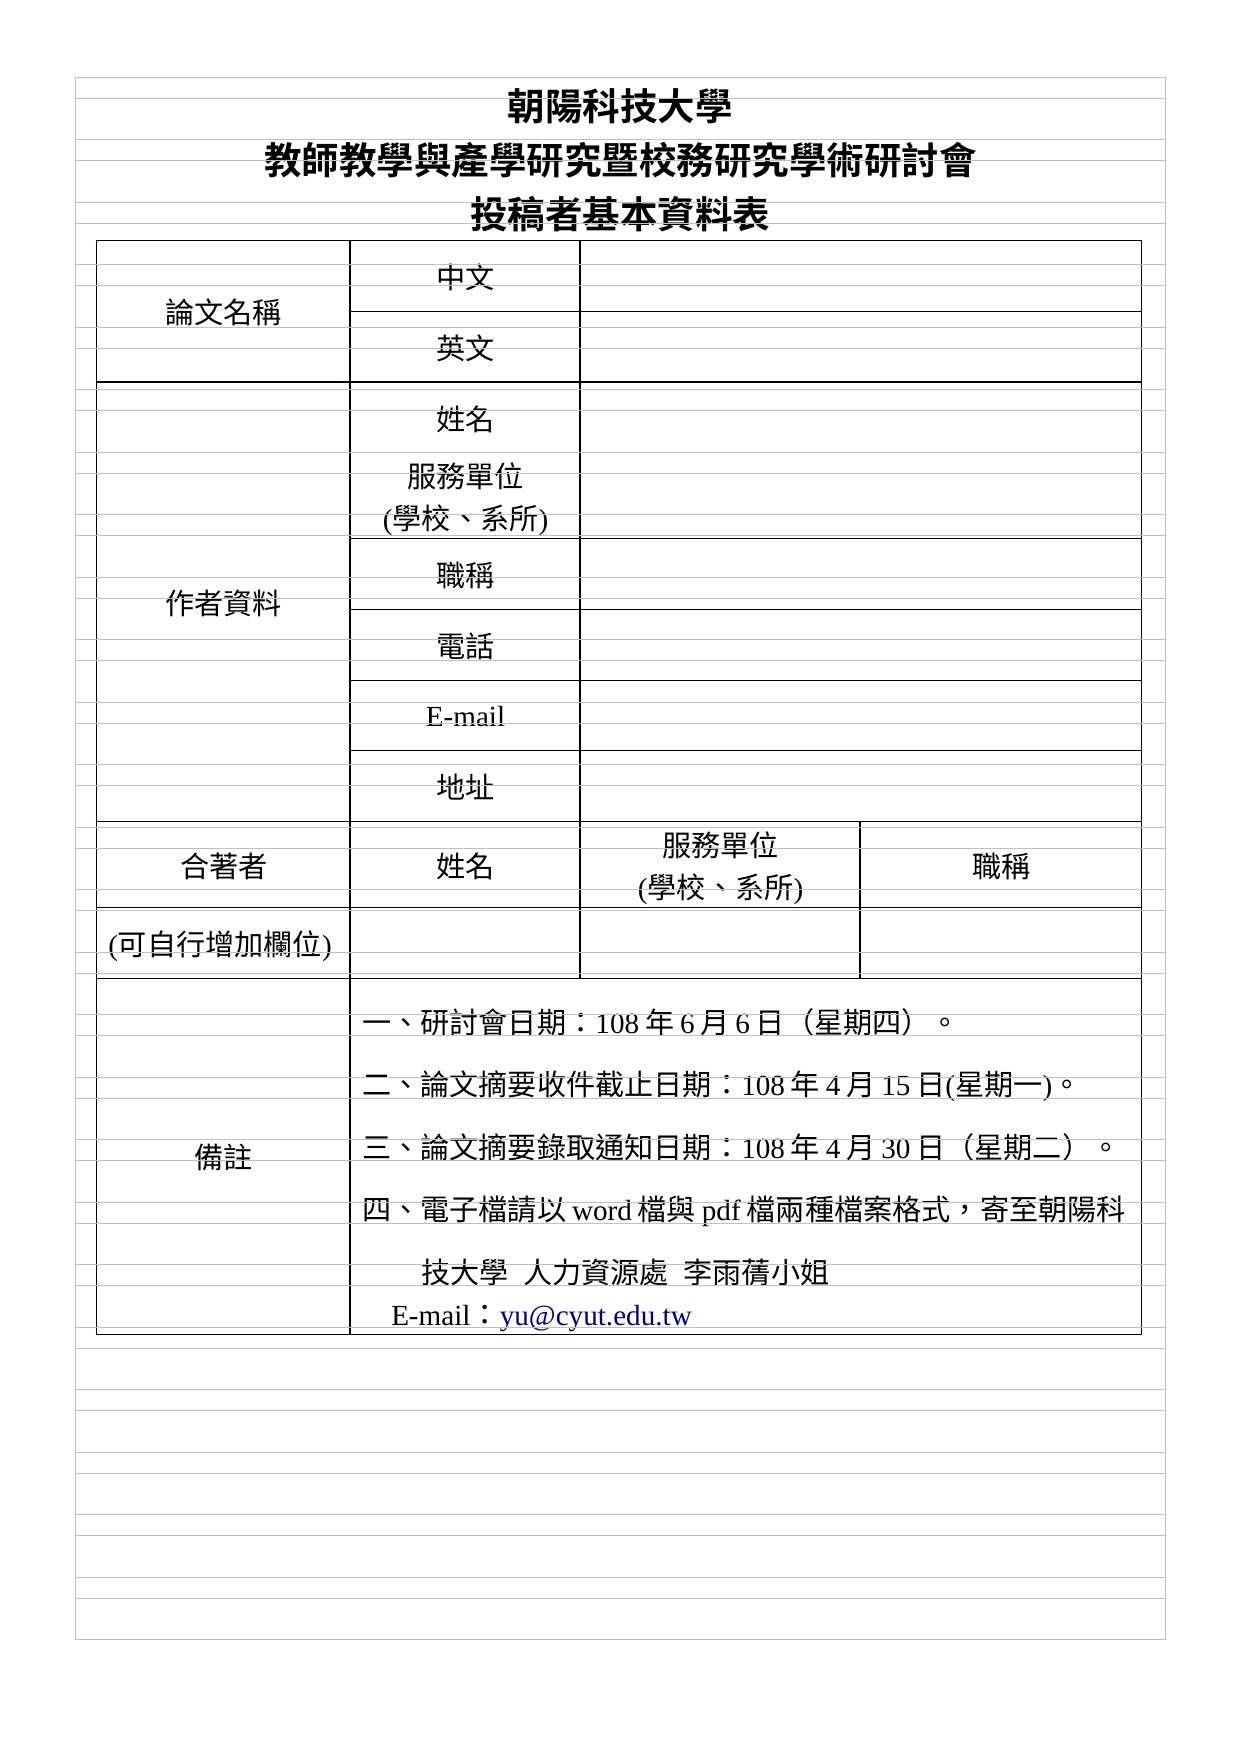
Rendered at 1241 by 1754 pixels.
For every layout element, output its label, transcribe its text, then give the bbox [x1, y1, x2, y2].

table_cell [581, 383, 1141, 389]
text 朝陽科技大學 [76, 78, 1165, 98]
table_header [581, 265, 1141, 285]
table_cell [97, 822, 349, 827]
table_cell [861, 890, 1141, 907]
table_cell 一、研討會日期：108年6月6日（星期四）。 二、論文摘要收件截止日期：108年4月15日(星期一)。 三、論文摘要錄取通知日期：108年4月30日（星期二）。 四、電子檔請以word檔與pdf檔兩種檔案格式，寄至朝陽科技大學 人力資源處 李雨蒨小姐 E-mail：yu@cyut.edu.tw [905, 1015, 1141, 1035]
table_cell 職稱 [351, 578, 579, 598]
table_cell 服務單位 (學校、系所) [351, 515, 389, 535]
table_cell [351, 953, 579, 973]
text 教師教學與產學研究暨校務研究學術研討會 [76, 161, 1165, 185]
text 投稿者基本資料表 [564, 203, 590, 223]
table_cell [97, 890, 349, 907]
table_cell [861, 828, 1141, 848]
table_cell [581, 390, 1141, 410]
table_cell 職稱 [351, 599, 579, 609]
table_cell [581, 349, 1141, 381]
table_cell (可自行增加欄位) [97, 911, 349, 952]
text 教師教學與產學研究暨校務研究學術研討會 [76, 131, 1165, 139]
table_header [97, 328, 349, 348]
table_cell 備註 [97, 1140, 349, 1160]
table_cell 電話 [351, 640, 579, 660]
text 投稿者基本資料表 [646, 203, 673, 223]
table_cell 職稱 [861, 849, 1141, 889]
text 投稿者基本資料表 [486, 203, 513, 223]
table_cell E-mail [351, 724, 579, 750]
text 投稿者基本資料表 [76, 203, 476, 223]
table_cell 姓名 [351, 849, 579, 889]
text 朝陽科技大學 [76, 99, 1165, 131]
table_cell 一、研討會日期：108年6月6日（星期四）。 二、論文摘要收件截止日期：108年4月15日(星期一)。 三、論文摘要錄取通知日期：108年4月30日（星期二）。 四、電子檔請以word檔與pdf檔兩種檔案格式，寄至朝陽科技大學 人力資源處 李雨蒨小姐 E-mail：yu@cyut.edu.tw [351, 1286, 1141, 1327]
table_header 中文 [452, 265, 479, 285]
table_cell [351, 911, 579, 952]
table_cell [581, 515, 1141, 535]
table_cell [351, 822, 579, 827]
table_cell 備註 [97, 1224, 349, 1264]
table_cell [351, 890, 579, 907]
table_cell 一、研討會日期：108年6月6日（星期四）。 二、論文摘要收件截止日期：108年4月15日(星期一)。 三、論文摘要錄取通知日期：108年4月30日（星期二）。 四、電子檔請以word檔與pdf檔兩種檔案格式，寄至朝陽科技大學 人力資源處 李雨蒨小姐 E-mail：yu@cyut.edu.tw [803, 1265, 1141, 1285]
table_cell [351, 828, 579, 848]
table_cell 姓名 [351, 411, 579, 452]
table_cell 服務單位 (學校、系所) [386, 515, 579, 535]
table_cell [581, 599, 1141, 609]
table_cell 一、研討會日期：108年6月6日（星期四）。 二、論文摘要收件截止日期：108年4月15日(星期一)。 三、論文摘要錄取通知日期：108年4月30日（星期二）。 四、電子檔請以word檔與pdf檔兩種檔案格式，寄至朝陽科技大學 人力資源處 李雨蒨小姐 E-mail：yu@cyut.edu.tw [351, 1036, 1141, 1077]
table_cell 備註 [97, 1328, 349, 1333]
table_cell 備註 [97, 1036, 349, 1077]
table_cell [581, 765, 1141, 785]
table_cell 服務單位 (學校、系所) [351, 474, 579, 514]
table_cell [861, 953, 1141, 973]
table_cell [581, 474, 1141, 514]
table_cell [351, 661, 579, 679]
table_cell 作者資料 [97, 765, 349, 785]
table_cell 英文 [351, 312, 579, 327]
table_cell 地址 [351, 786, 579, 821]
table_header [97, 265, 349, 285]
table_header 中文 [441, 271, 449, 279]
table_cell [581, 724, 1141, 750]
table_cell [581, 953, 859, 973]
table_cell 作者資料 [97, 578, 349, 598]
table_cell 合著者 [97, 849, 349, 889]
table_cell 備註 [97, 1015, 349, 1035]
table_cell 備註 [97, 979, 349, 1014]
table_cell 作者資料 [97, 515, 349, 535]
table_cell [581, 786, 1141, 821]
table_cell 英文 [474, 342, 485, 348]
table_cell 一、研討會日期：108年6月6日（星期四）。 二、論文摘要收件截止日期：108年4月15日(星期一)。 三、論文摘要錄取通知日期：108年4月30日（星期二）。 四、電子檔請以word檔與pdf檔兩種檔案格式，寄至朝陽科技大學 人力資源處 李雨蒨小姐 E-mail：yu@cyut.edu.tw [351, 1224, 1141, 1264]
table_cell (可自行增加欄位) [97, 953, 349, 973]
table_cell [581, 312, 1141, 327]
table_header 中文 [351, 286, 579, 311]
text 投稿者基本資料表 [671, 203, 702, 223]
table_cell 一、研討會日期：108年6月6日（星期四）。 二、論文摘要收件截止日期：108年4月15日(星期一)。 三、論文摘要錄取通知日期：108年4月30日（星期二）。 四、電子檔請以word檔與pdf檔兩種檔案格式，寄至朝陽科技大學 人力資源處 李雨蒨小姐 E-mail：yu@cyut.edu.tw [351, 1099, 1141, 1139]
table_cell E-mail [351, 681, 579, 702]
table_cell 英文 [351, 328, 579, 348]
table_cell [581, 974, 859, 978]
table_cell [581, 640, 1141, 660]
table_cell 備註 [97, 1203, 349, 1223]
table_cell 備註 [97, 1161, 349, 1202]
table_cell [351, 383, 579, 389]
table_cell [861, 822, 1141, 827]
table_cell [861, 974, 1141, 978]
table_cell 作者資料 [97, 661, 349, 702]
text 投稿者基本資料表 [76, 224, 1165, 240]
table_cell 作者資料 [97, 786, 349, 821]
table_header 論文名稱 [97, 286, 349, 327]
table_cell [581, 411, 1141, 452]
table_header 中文 [351, 265, 449, 285]
table_cell [97, 828, 349, 848]
table_header 中文 [351, 241, 579, 264]
table_cell [581, 610, 1141, 639]
table_cell [581, 751, 1141, 764]
table_cell 一、研討會日期：108年6月6日（星期四）。 二、論文摘要收件截止日期：108年4月15日(星期一)。 三、論文摘要錄取通知日期：108年4月30日（星期二）。 四、電子檔請以word檔與pdf檔兩種檔案格式，寄至朝陽科技大學 人力資源處 李雨蒨小姐 E-mail：yu@cyut.edu.tw [351, 1161, 1141, 1202]
table_cell [351, 610, 579, 639]
table_cell 一、研討會日期：108年6月6日（星期四）。 二、論文摘要收件截止日期：108年4月15日(星期一)。 三、論文摘要錄取通知日期：108年4月30日（星期二）。 四、電子檔請以word檔與pdf檔兩種檔案格式，寄至朝陽科技大學 人力資源處 李雨蒨小姐 E-mail：yu@cyut.edu.tw [351, 1328, 1141, 1333]
table_cell 作者資料 [97, 640, 349, 660]
table_cell 備註 [97, 1265, 349, 1285]
text 朝陽科技大學 [519, 99, 528, 114]
table_cell [351, 974, 579, 978]
table_cell [351, 390, 579, 410]
table_cell 服務單位 (學校、系所) [581, 849, 859, 889]
text 投稿者基本資料表 [727, 203, 748, 223]
table_cell [581, 661, 1141, 679]
table_cell 作者資料 [97, 411, 349, 452]
table_cell 作者資料 [97, 724, 349, 764]
table_cell 地址 [351, 751, 579, 764]
table_header [581, 286, 1141, 311]
table_cell 作者資料 [97, 383, 349, 389]
table_cell (可自行增加欄位) [97, 974, 349, 978]
table_cell 服務單位 (學校、系所) [581, 890, 859, 907]
table_cell 地址 [351, 765, 579, 785]
text 投稿者基本資料表 [76, 185, 1165, 202]
text 投稿者基本資料表 [706, 203, 723, 221]
table_cell 作者資料 [97, 453, 349, 473]
table_cell 服務單位 (學校、系所) [581, 828, 859, 848]
table_header [97, 349, 349, 381]
table_cell 服務單位 (學校、系所) [351, 453, 579, 473]
table_cell 作者資料 [97, 536, 349, 577]
table_cell 服務單位 (學校、系所) [581, 822, 859, 827]
table_cell 一、研討會日期：108年6月6日（星期四）。 二、論文摘要收件截止日期：108年4月15日(星期一)。 三、論文摘要錄取通知日期：108年4月30日（星期二）。 四、電子檔請以word檔與pdf檔兩種檔案格式，寄至朝陽科技大學 人力資源處 李雨蒨小姐 E-mail：yu@cyut.edu.tw [351, 1203, 1141, 1223]
table_cell 一、研討會日期：108年6月6日（星期四）。 二、論文摘要收件截止日期：108年4月15日(星期一)。 三、論文摘要錄取通知日期：108年4月30日（星期二）。 四、電子檔請以word檔與pdf檔兩種檔案格式，寄至朝陽科技大學 人力資源處 李雨蒨小姐 E-mail：yu@cyut.edu.tw [351, 1078, 949, 1098]
table_cell 一、研討會日期：108年6月6日（星期四）。 二、論文摘要收件截止日期：108年4月15日(星期一)。 三、論文摘要錄取通知日期：108年4月30日（星期二）。 四、電子檔請以word檔與pdf檔兩種檔案格式，寄至朝陽科技大學 人力資源處 李雨蒨小姐 E-mail：yu@cyut.edu.tw [351, 979, 1141, 1014]
table_header 中文 [474, 271, 485, 280]
table_cell 作者資料 [97, 390, 349, 410]
table_cell [581, 703, 1141, 723]
table_cell 作者資料 [97, 599, 349, 639]
text 投稿者基本資料表 [753, 203, 1165, 223]
table_cell [581, 539, 1141, 577]
table_cell [581, 328, 1141, 348]
table_cell 作者資料 [97, 474, 349, 514]
table_cell [581, 911, 859, 952]
table_cell [581, 681, 1141, 702]
table_header [97, 241, 349, 264]
table_header [581, 241, 1141, 264]
table_cell 備註 [97, 1286, 349, 1327]
table_cell 備註 [97, 1099, 349, 1139]
table_cell 作者資料 [97, 703, 349, 723]
table_cell 備註 [97, 1078, 349, 1098]
text 教師教學與產學研究暨校務研究學術研討會 [76, 140, 1165, 160]
table_cell 英文 [351, 349, 579, 381]
table_cell E-mail [351, 703, 579, 723]
table_header 中文 [452, 271, 460, 279]
table_header 中文 [480, 265, 579, 285]
table_cell [581, 578, 1141, 598]
table_cell 職稱 [351, 539, 579, 577]
table_cell [861, 911, 1141, 952]
text 投稿者基本資料表 [611, 203, 631, 223]
table_cell [581, 453, 1141, 473]
table_cell 地址 [480, 786, 484, 797]
text 投稿者基本資料表 [518, 203, 560, 223]
